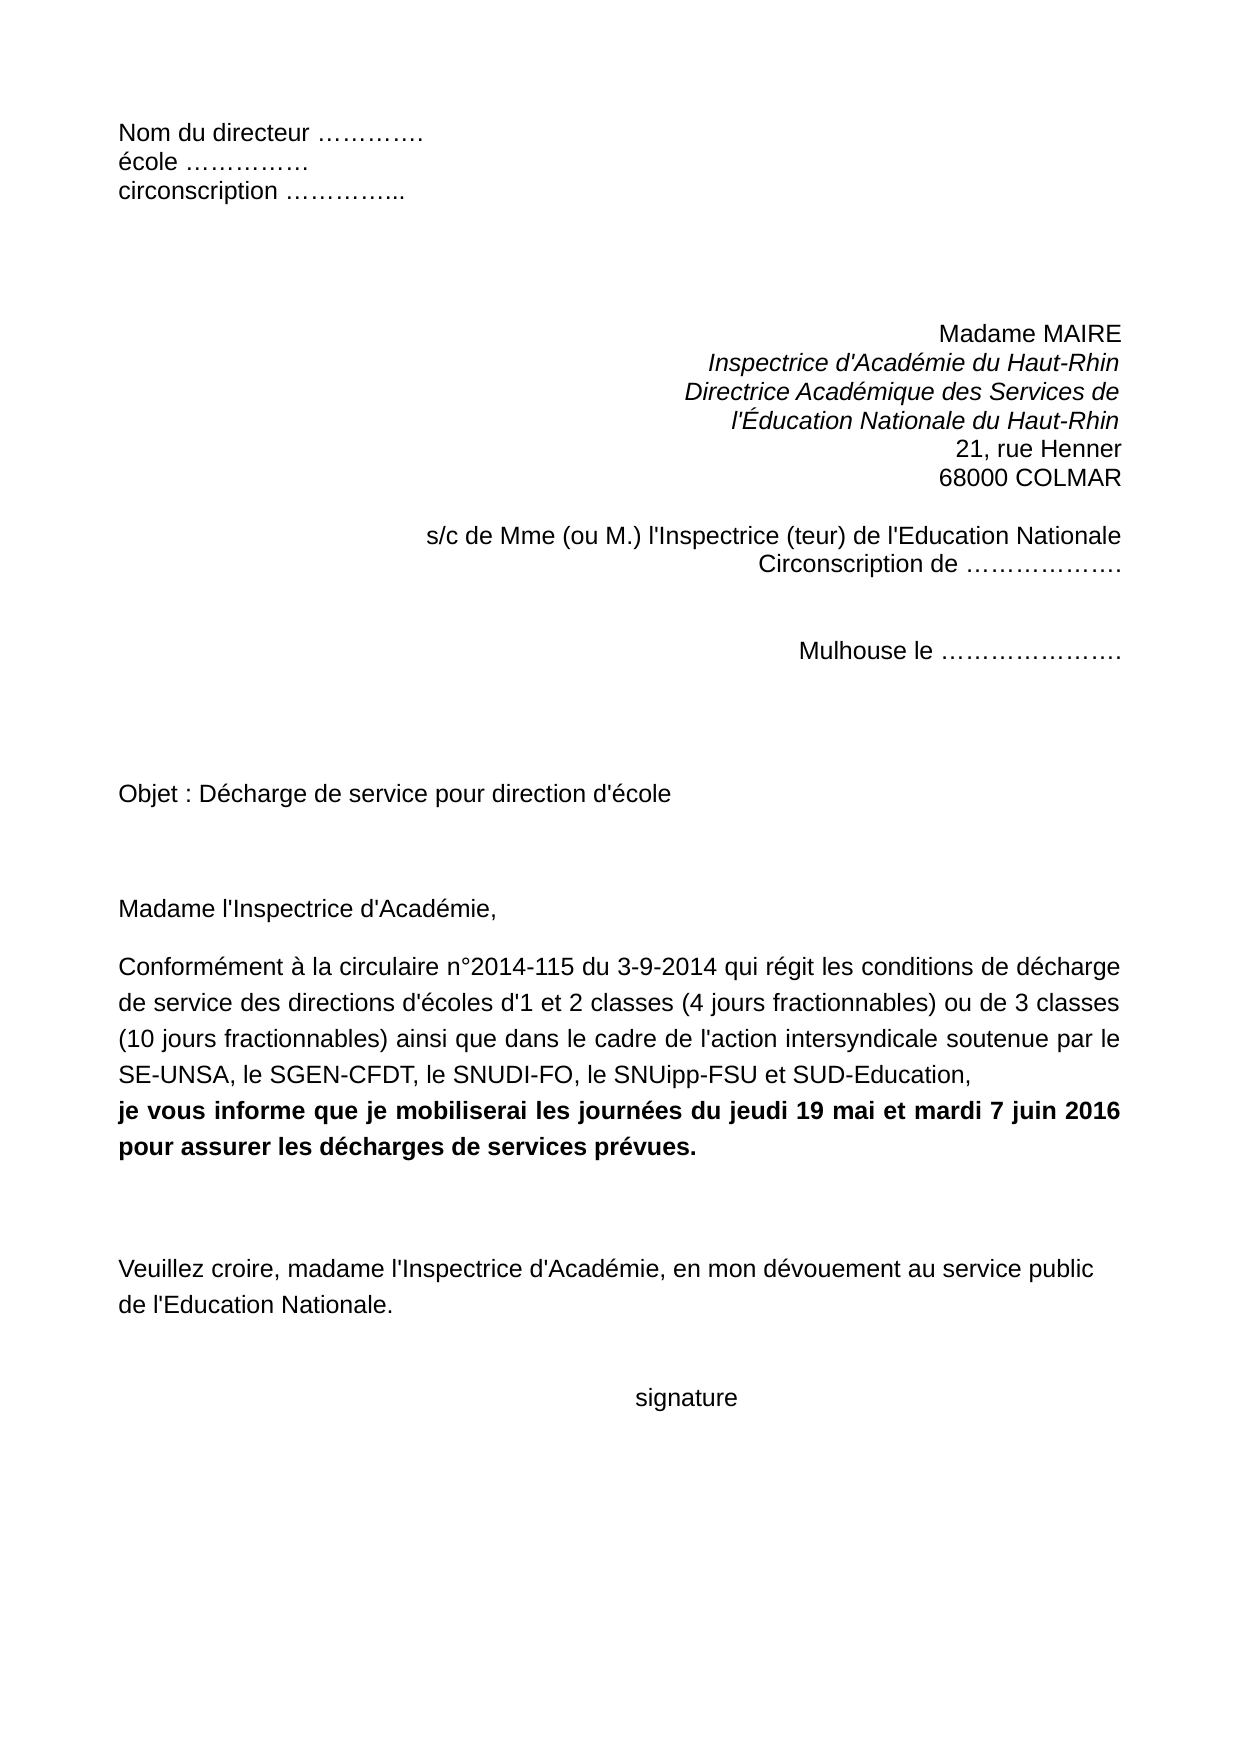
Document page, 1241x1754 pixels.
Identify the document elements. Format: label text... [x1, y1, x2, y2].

text 21, rue Henner [118, 434, 1122, 463]
text Nom du directeur …………. [118, 118, 1122, 147]
text 68000 COLMAR [118, 463, 1122, 492]
text Inspectrice d'Académie du Haut-Rhin [118, 348, 1122, 377]
text Madame MAIRE [118, 319, 1122, 348]
text école …………… [118, 147, 1122, 176]
text Objet : Décharge de service pour direction d'école [118, 779, 1122, 808]
text Circonscription de ………………. [118, 549, 1122, 578]
text Madame l'Inspectrice d'Académie, [118, 894, 1122, 923]
text je vous informe que je mobiliserai les journées du jeudi 19 mai et mardi 7 juin 2016 pour assurer les décharges de services prévues. [118, 1096, 1122, 1160]
text Mulhouse le …………………. [118, 636, 1122, 664]
text signature [118, 1383, 1122, 1412]
text Conformément à la circulaire n°2014-115 du 3-9-2014 qui régit les conditions de décharge de service des directions d'écoles d'1 et 2 classes (4 jours fractionnables) ou de 3 classes (10 jours fractionnables) ainsi que dans le cadre de l'action intersyndicale soutenue par le SE-UNSA, le SGEN-CFDT, le SNUDI-FO, le SNUipp-FSU et SUD-Education, [118, 952, 1122, 1088]
text circonscription …………... [118, 176, 1122, 204]
text Directrice Académique des Services de [118, 377, 1122, 406]
text Veuillez croire, madame l'Inspectrice d'Académie, en mon dévouement au service public de l'Education Nationale. [118, 1254, 1122, 1318]
text s/c de Mme (ou M.) l'Inspectrice (teur) de l'Education Nationale [118, 521, 1122, 549]
text l'Éducation Nationale du Haut-Rhin [118, 406, 1122, 434]
